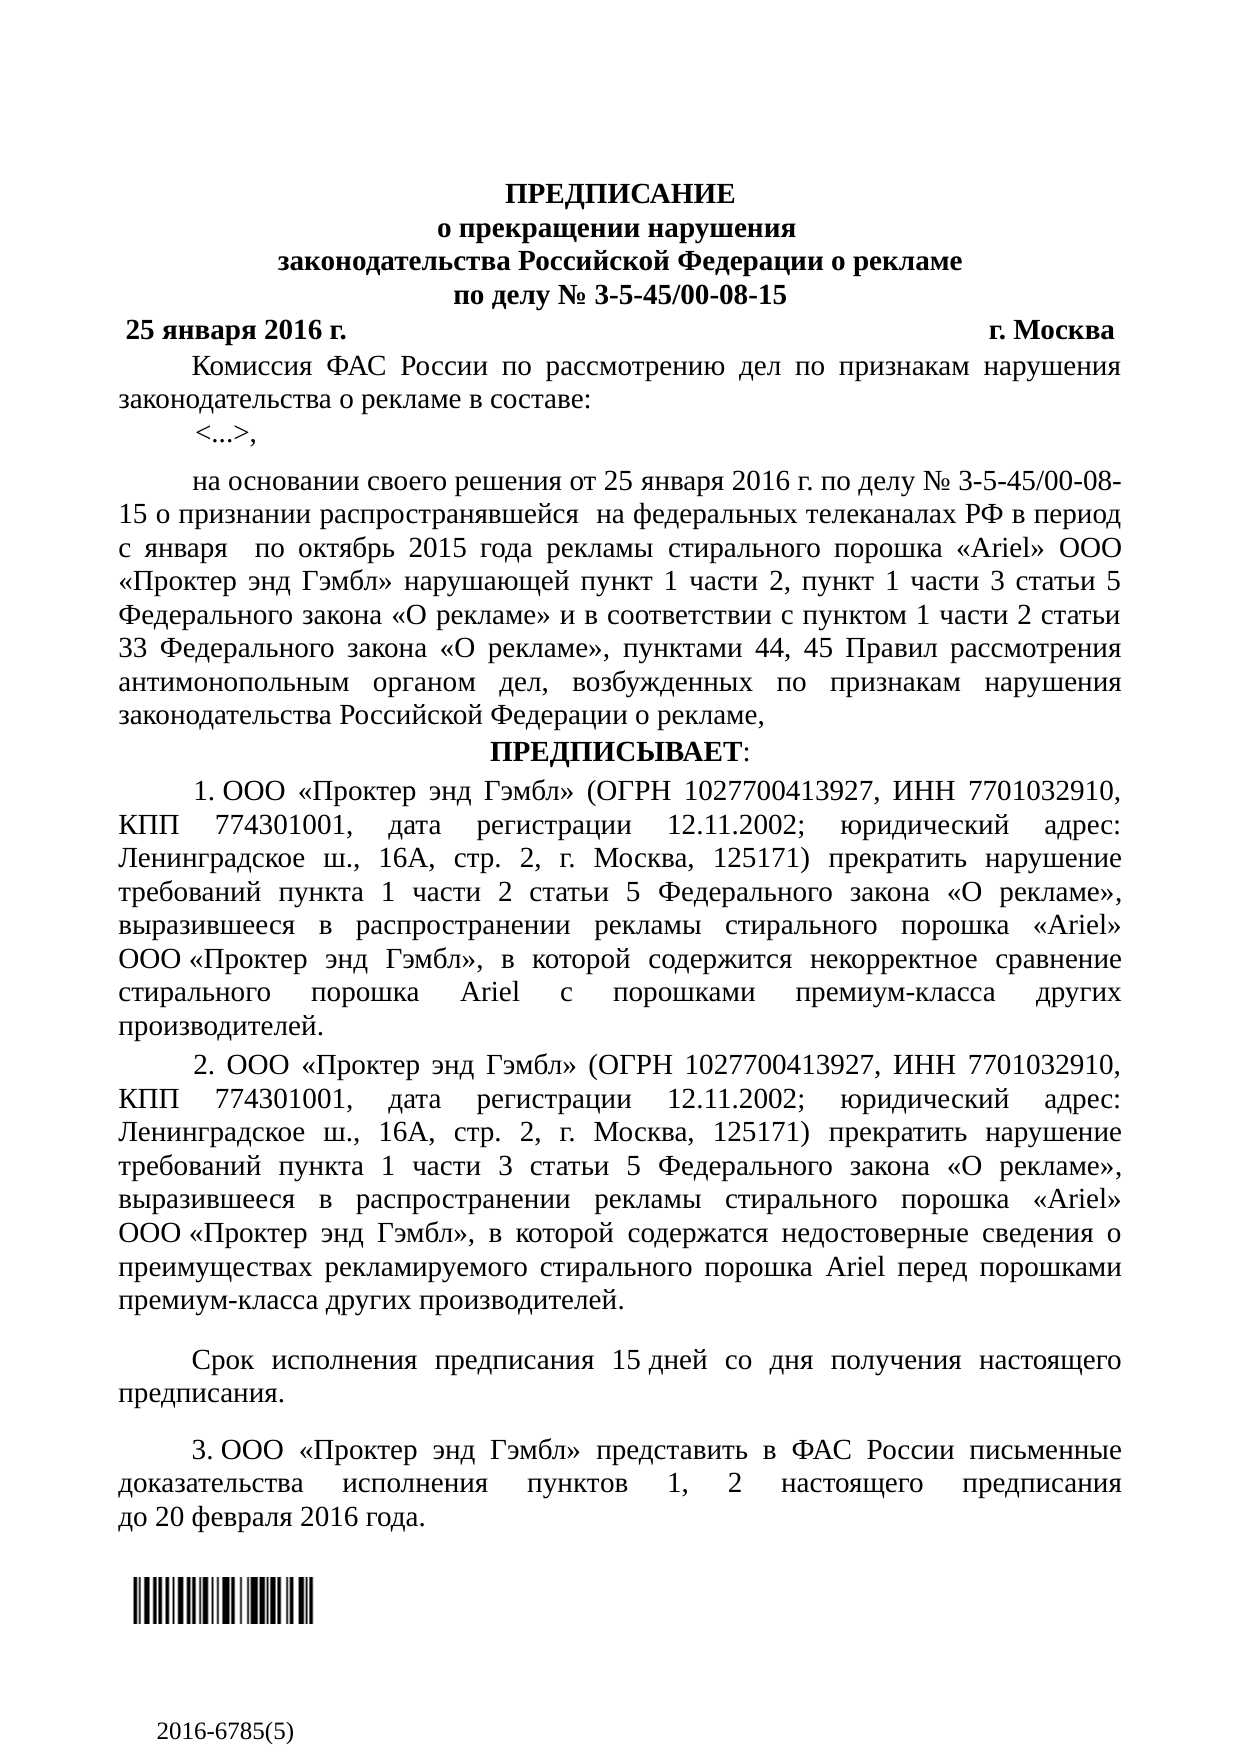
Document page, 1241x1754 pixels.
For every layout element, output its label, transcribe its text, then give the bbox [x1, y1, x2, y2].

text <...>, [118, 415, 1122, 448]
text законодательства Российской Федерации о рекламе [118, 243, 1122, 277]
text 25 января 2016 г. г. Москва [118, 312, 1122, 346]
text Комиссия ФАС России по рассмотрению дел по признакам нарушения законодательства о рекламе в составе: [118, 348, 1122, 415]
text по делу № 3-5-45/00-08-15 [118, 277, 1122, 311]
text 2. ООО «Проктер энд Гэмбл» (ОГРН 1027700413927, ИНН 7701032910, КПП 774301001, дата регистрации 12.11.2002; юридический адрес: Ленинградское ш., 16А, стр. 2, г. Москва, 125171) прекратить нарушение требований пункта 1 части 3 статьи 5 Федерального закона «О рекламе», выразившееся в распространении рекламы стирального порошка «Ariel» ООО «Проктер энд Гэмбл», в которой содержатся недостоверные сведения о преимуществах рекламируемого стирального порошка Ariel перед порошками премиум-класса других производителей. [118, 1047, 1122, 1316]
text на основании своего решения от 25 января 2016 г. по делу № 3-5-45/00-08-15 о признании распространявшейся на федеральных телеканалах РФ в период с января по октябрь 2015 года рекламы стирального порошка «Ariel» ООО «Проктер энд Гэмбл» нарушающей пункт 1 части 2, пункт 1 части 3 статьи 5 Федерального закона «О рекламе» и в соответствии с пунктом 1 части 2 статьи 33 Федерального закона «О рекламе», пунктами 44, 45 Правил рассмотрения антимонопольным органом дел, возбужденных по признакам нарушения законодательства Российской Федерации о рекламе, [118, 463, 1122, 731]
text о прекращении нарушения [118, 210, 1122, 243]
picture [118, 1577, 331, 1624]
text ПРЕДПИСЫВАЕТ: [118, 734, 1122, 767]
text Срок исполнения предписания 15 дней со дня получения настоящего предписания. [118, 1342, 1122, 1409]
text ПРЕДПИСАНИЕ [118, 176, 1122, 210]
text 3. ООО «Проктер энд Гэмбл» представить в ФАС России письменные доказательства исполнения пунктов 1, 2 настоящего предписания до 20 февраля 2016 года. [118, 1432, 1122, 1533]
text 1. ООО «Проктер энд Гэмбл» (ОГРН 1027700413927, ИНН 7701032910, КПП 774301001, дата регистрации 12.11.2002; юридический адрес: Ленинградское ш., 16А, стр. 2, г. Москва, 125171) прекратить нарушение требований пункта 1 части 2 статьи 5 Федерального закона «О рекламе», выразившееся в распространении рекламы стирального порошка «Ariel» ООО «Проктер энд Гэмбл», в которой содержится некорректное сравнение стирального порошка Ariel с порошками премиум-класса других производителей. [118, 773, 1122, 1042]
